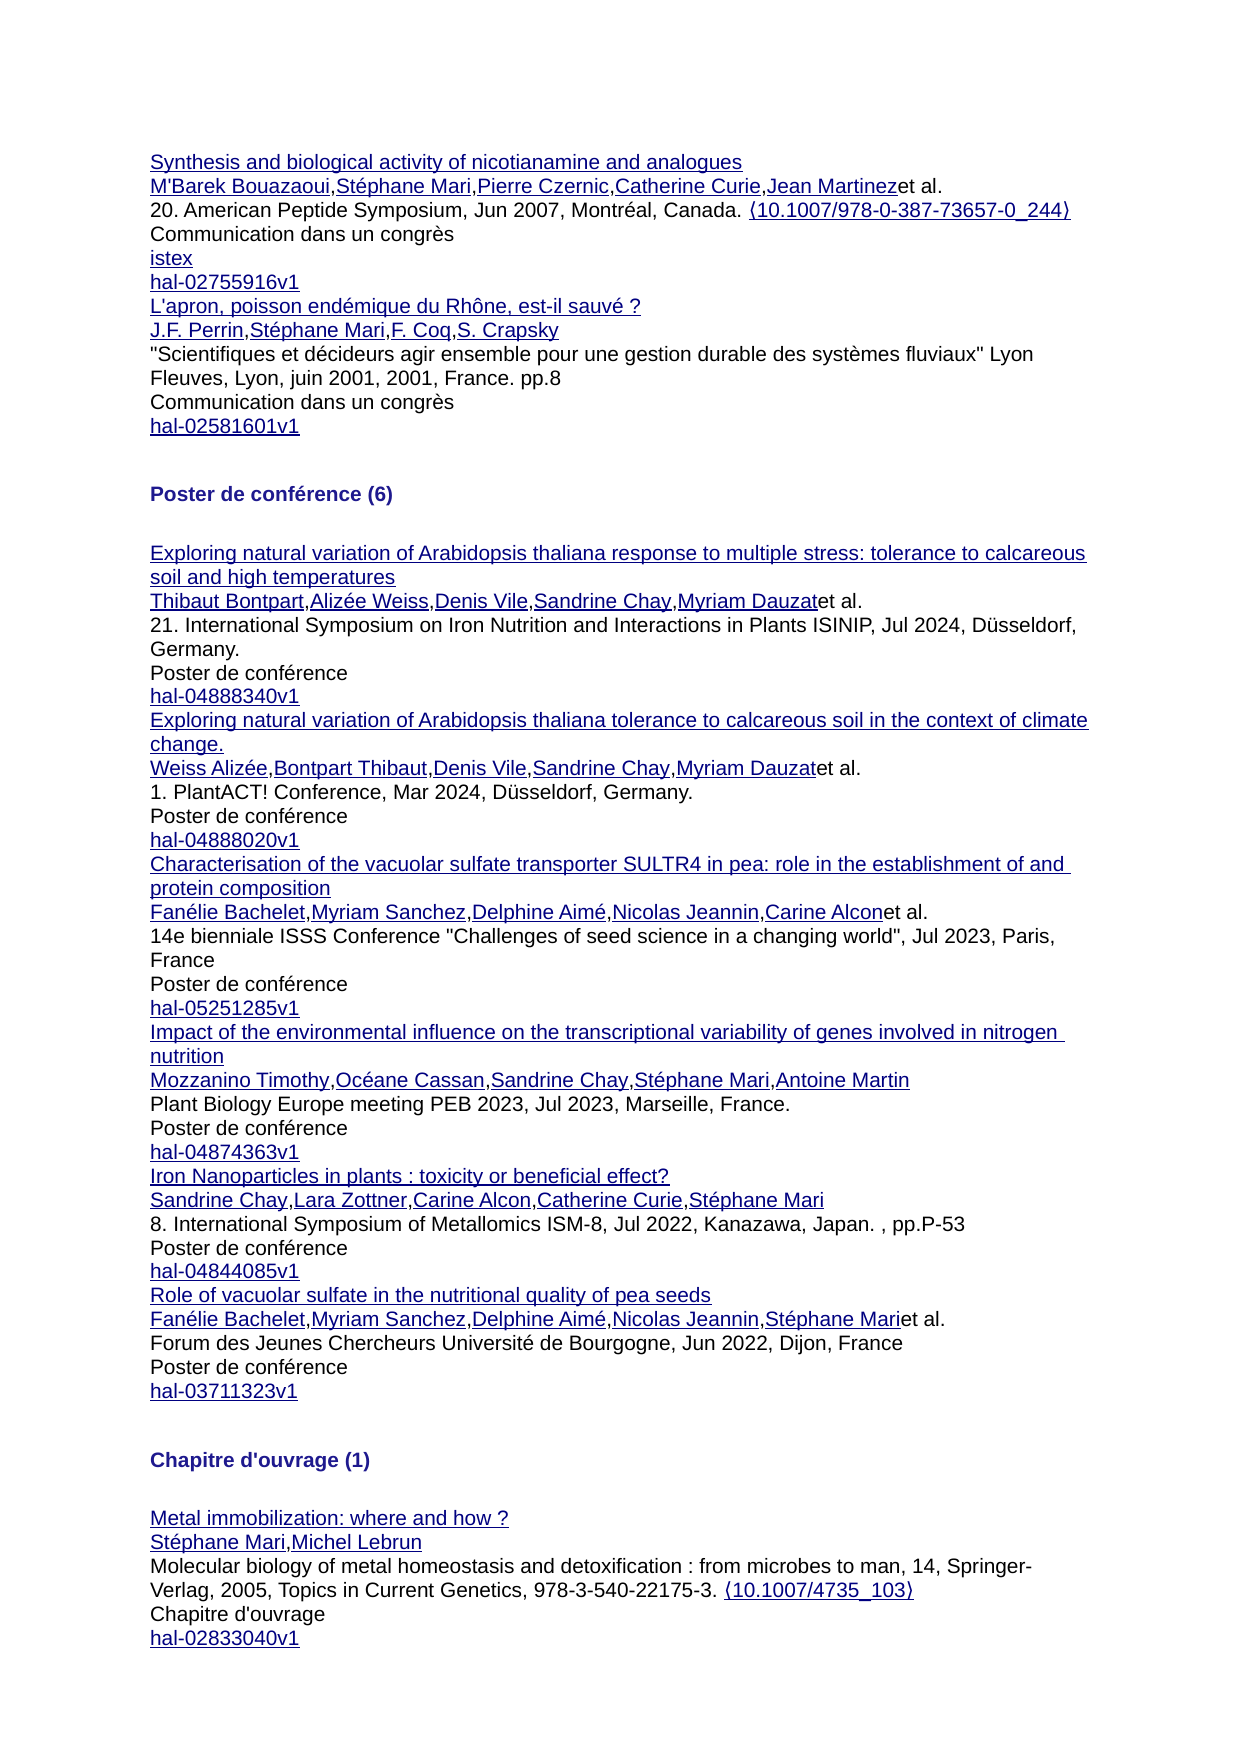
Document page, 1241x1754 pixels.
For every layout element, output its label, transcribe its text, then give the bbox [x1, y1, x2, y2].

table_cell Iron Nanoparticles in plants : toxicity or beneficial effect? Sandrine Chay,Lara Zottner,Carine Alcon,Catherine Curie,Stéphane Mari 8. International Symposium of Metallomics ISM-8, Jul 2022, Kanazawa, Japan. , pp.P-53 Poster de conférence hal-04844085v1 [150, 1164, 1090, 1283]
table_cell Exploring natural variation of Arabidopsis thaliana tolerance to calcareous soil in the context of climate change. Weiss Alizée,Bontpart Thibaut,Denis Vile,Sandrine Chay,Myriam Dauzatet al. 1. PlantACT! Conference, Mar 2024, Düsseldorf, Germany. Poster de conférence hal-04888020v1 [150, 708, 1090, 852]
subtitle Chapitre d'ouvrage (1) [150, 1448, 1090, 1472]
table_cell Impact of the environmental influence on the transcriptional variability of genes involved in nitrogen nutrition Mozzanino Timothy,Océane Cassan,Sandrine Chay,Stéphane Mari,Antoine Martin Plant Biology Europe meeting PEB 2023, Jul 2023, Marseille, France. Poster de conférence hal-04874363v1 [150, 1020, 1090, 1163]
table_cell Characterisation of the vacuolar sulfate transporter SULTR4 in pea: role in the establishment of and protein composition Fanélie Bachelet,Myriam Sanchez,Delphine Aimé,Nicolas Jeannin,Carine Alconet al. 14e bienniale ISSS Conference "Challenges of seed science in a changing world", Jul 2023, Paris, France Poster de conférence hal-05251285v1 [150, 852, 1090, 1020]
table_header Exploring natural variation of Arabidopsis thaliana response to multiple stress: tolerance to calcareous soil and high temperatures Thibaut Bontpart,Alizée Weiss,Denis Vile,Sandrine Chay,Myriam Dauzatet al. 21. International Symposium on Iron Nutrition and Interactions in Plants ISINIP, Jul 2024, Düsseldorf, Germany. Poster de conférence hal-04888340v1 [150, 541, 1090, 708]
table_cell Role of vacuolar sulfate in the nutritional quality of pea seeds Fanélie Bachelet,Myriam Sanchez,Delphine Aimé,Nicolas Jeannin,Stéphane Mariet al. Forum des Jeunes Chercheurs Université de Bourgogne, Jun 2022, Dijon, France Poster de conférence hal-03711323v1 [150, 1283, 1090, 1403]
subtitle Poster de conférence (6) [150, 482, 1090, 506]
table_header Metal immobilization: where and how ? Stéphane Mari,Michel Lebrun Molecular biology of metal homeostasis and detoxification : from microbes to man, 14, Springer-Verlag, 2005, Topics in Current Genetics, 978-3-540-22175-3. ⟨10.1007/4735_103⟩ Chapitre d'ouvrage hal-02833040v1 [150, 1506, 1090, 1650]
table_cell L'apron, poisson endémique du Rhône, est-il sauvé ? J.F. Perrin,Stéphane Mari,F. Coq,S. Crapsky "Scientifiques et décideurs agir ensemble pour une gestion durable des systèmes fluviaux" Lyon Fleuves, Lyon, juin 2001, 2001, France. pp.8 Communication dans un congrès hal-02581601v1 [150, 294, 1090, 437]
table_cell Synthesis and biological activity of nicotianamine and analogues M'Barek Bouazaoui,Stéphane Mari,Pierre Czernic,Catherine Curie,Jean Martinezet al. 20. American Peptide Symposium, Jun 2007, Montréal, Canada. ⟨10.1007/978-0-387-73657-0_244⟩ Communication dans un congrès istex hal-02755916v1 [150, 150, 1090, 294]
